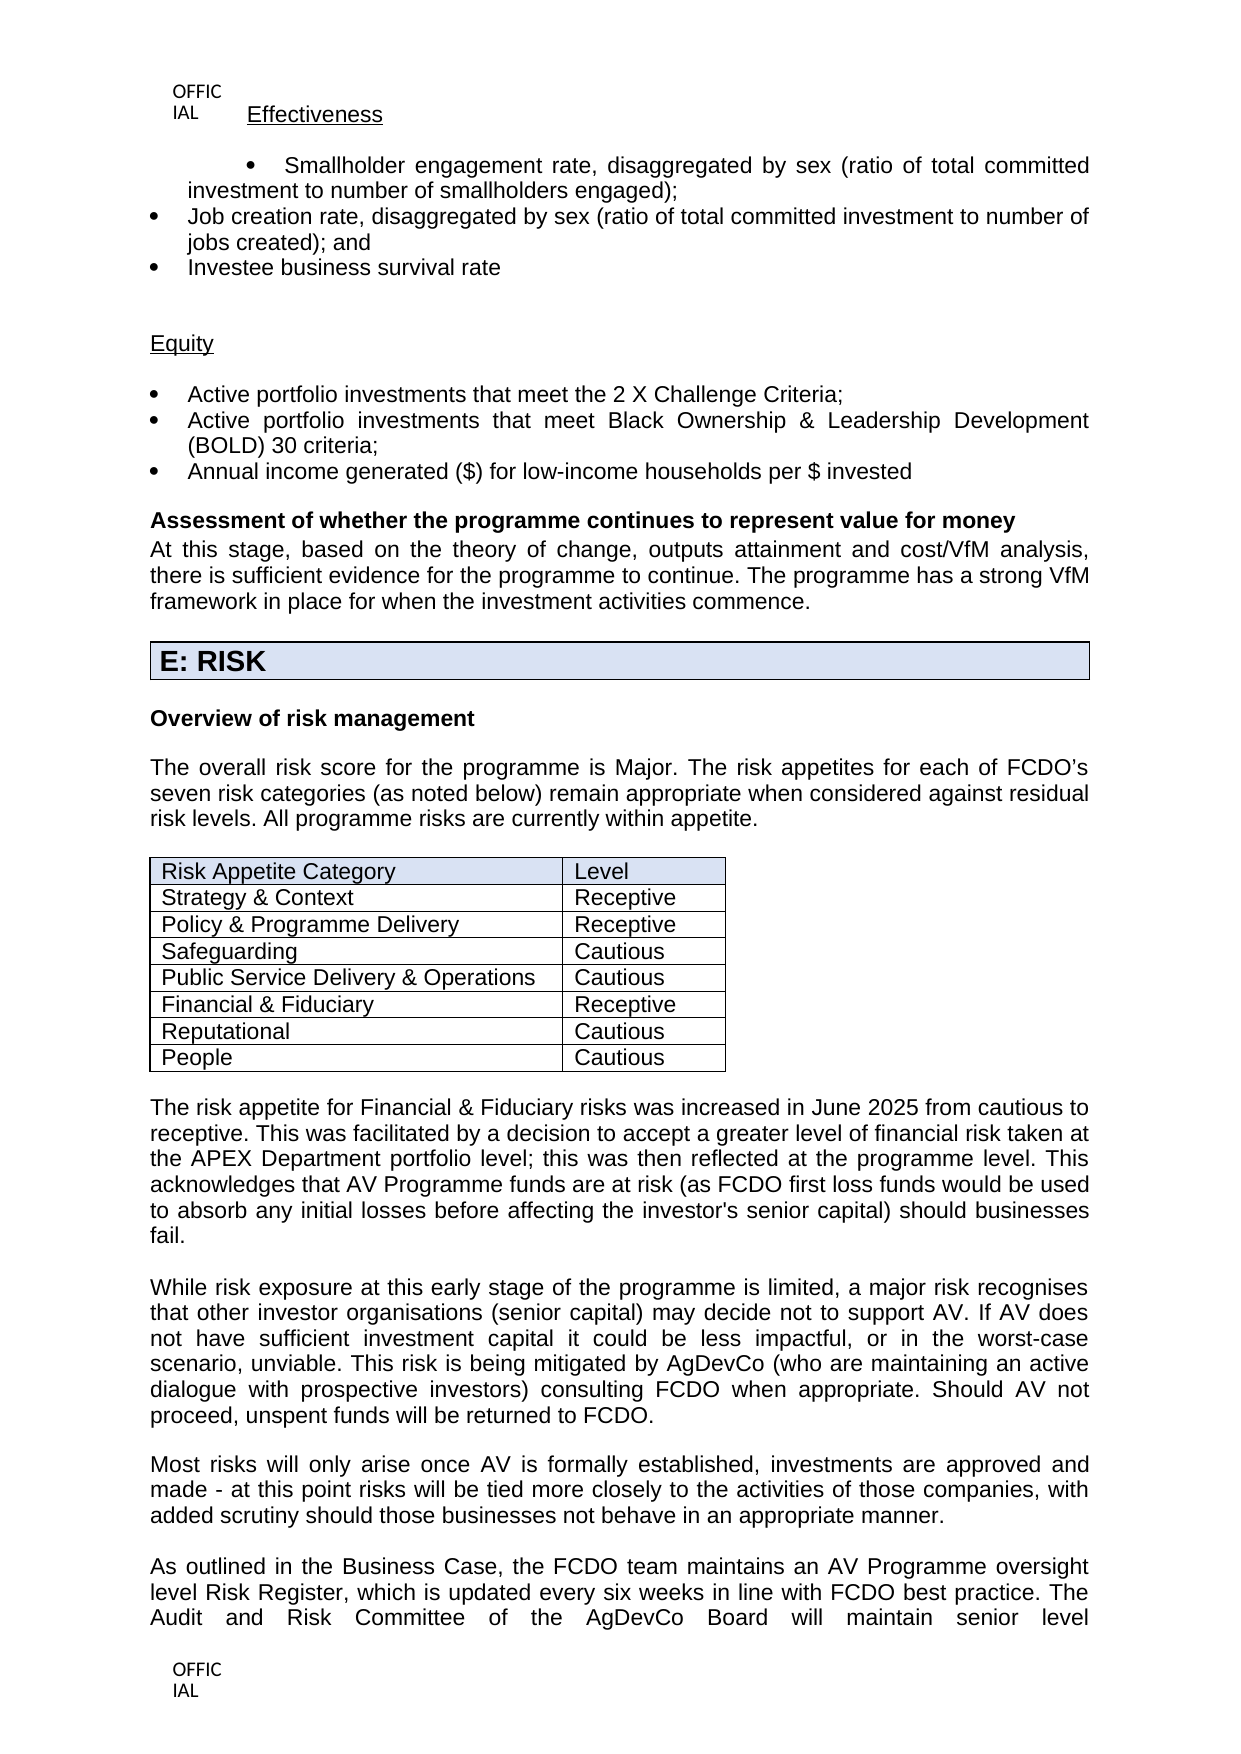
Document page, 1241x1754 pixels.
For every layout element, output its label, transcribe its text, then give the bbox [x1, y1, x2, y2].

text Assessment of whether the programme continues to represent value for money [150, 507, 1090, 533]
table_cell Financial & Fiduciary [151, 992, 562, 1017]
table_cell Safeguarding [151, 938, 562, 964]
list Equity [150, 331, 1090, 357]
list Effectiveness [150, 102, 1090, 127]
table_header Risk Appetite Category [151, 858, 562, 884]
list Active portfolio investments that meet the 2 X Challenge Criteria; [150, 382, 1090, 407]
text The risk appetite for Financial & Fiduciary risks was increased in June 2025 from cautious to receptive. This was facilitated by a decision to accept a greater level of financial risk taken at the APEX Department portfolio level; this was then reflected at the programme level. This acknowledges that AV Programme funds are at risk (as FCDO first loss funds would be used to absorb any initial losses before affecting the investor's senior capital) should businesses fail. [150, 1095, 1090, 1249]
list Annual income generated ($) for low-income households per $ invested [150, 458, 1090, 484]
text Most risks will only arise once AV is formally established, investments are approved and made - at this point risks will be tied more closely to the activities of those companies, with added scrutiny should those businesses not behave in an appropriate manner. [150, 1451, 1090, 1528]
list Job creation rate, disaggregated by sex (ratio of total committed investment to number of jobs created); and [150, 203, 1090, 255]
table_cell Cautious [563, 1018, 725, 1044]
table_cell Public Service Delivery & Operations [151, 965, 562, 991]
list Active portfolio investments that meet Black Ownership & Leadership Development (BOLD) 30 criteria; [150, 407, 1090, 458]
text The overall risk score for the programme is Major. The risk appetites for each of FCDO’s seven risk categories (as noted below) remain appropriate when considered against residual risk levels. All programme risks are currently within appetite. [150, 755, 1090, 832]
table_cell Cautious [563, 965, 725, 991]
text E: RISK [151, 643, 1089, 679]
text As outlined in the Business Case, the FCDO team maintains an AV Programme oversight level Risk Register, which is updated every six weeks in line with FCDO best practice. The Audit and Risk Committee of the AgDevCo Board will maintain senior level oversight/ownership of risks under AV. The AV team will manage operational risks through their own Risk Register, updated quarterly, identifying risks into the following categories - Business Integrity, Development Impact, Environmental & Social, Financial and Operational. Each risk has an identified owner, a gross risk level, and a net risk level after mitigation controls are put in place. Particular scrutiny will be given to safeguarding and security, corruption, fraud and tax evasion, and issues in the supply chains of investees (e.g. child labour, human rights abuses, environmental damage). [150, 1554, 1090, 1631]
table_cell Strategy & Context [151, 885, 562, 911]
table_cell Cautious [563, 938, 725, 964]
table_cell Policy & Programme Delivery [151, 912, 562, 937]
table_cell Cautious [563, 1045, 725, 1071]
text At this stage, based on the theory of change, outputs attainment and cost/VfM analysis, there is sufficient evidence for the programme to continue. The programme has a strong VfM framework in place for when the investment activities commence. [150, 537, 1090, 614]
table_cell People [151, 1045, 562, 1071]
table_cell Receptive [563, 992, 725, 1017]
table_cell Reputational [151, 1018, 562, 1044]
table_cell Receptive [563, 912, 725, 937]
list Investee business survival rate [150, 255, 1090, 280]
text While risk exposure at this early stage of the programme is limited, a major risk recognises that other investor organisations (senior capital) may decide not to support AV. If AV does not have sufficient investment capital it could be less impactful, or in the worst-case scenario, unviable. This risk is being mitigated by AgDevCo (who are maintaining an active dialogue with prospective investors) consulting FCDO when appropriate. Should AV not proceed, unspent funds will be returned to FCDO. [150, 1274, 1090, 1428]
table_cell Receptive [563, 885, 725, 911]
table_header Level [563, 858, 725, 884]
text Overview of risk management [150, 706, 1090, 732]
list Smallholder engagement rate, disaggregated by sex (ratio of total committed investment to number of smallholders engaged); [150, 152, 1090, 203]
